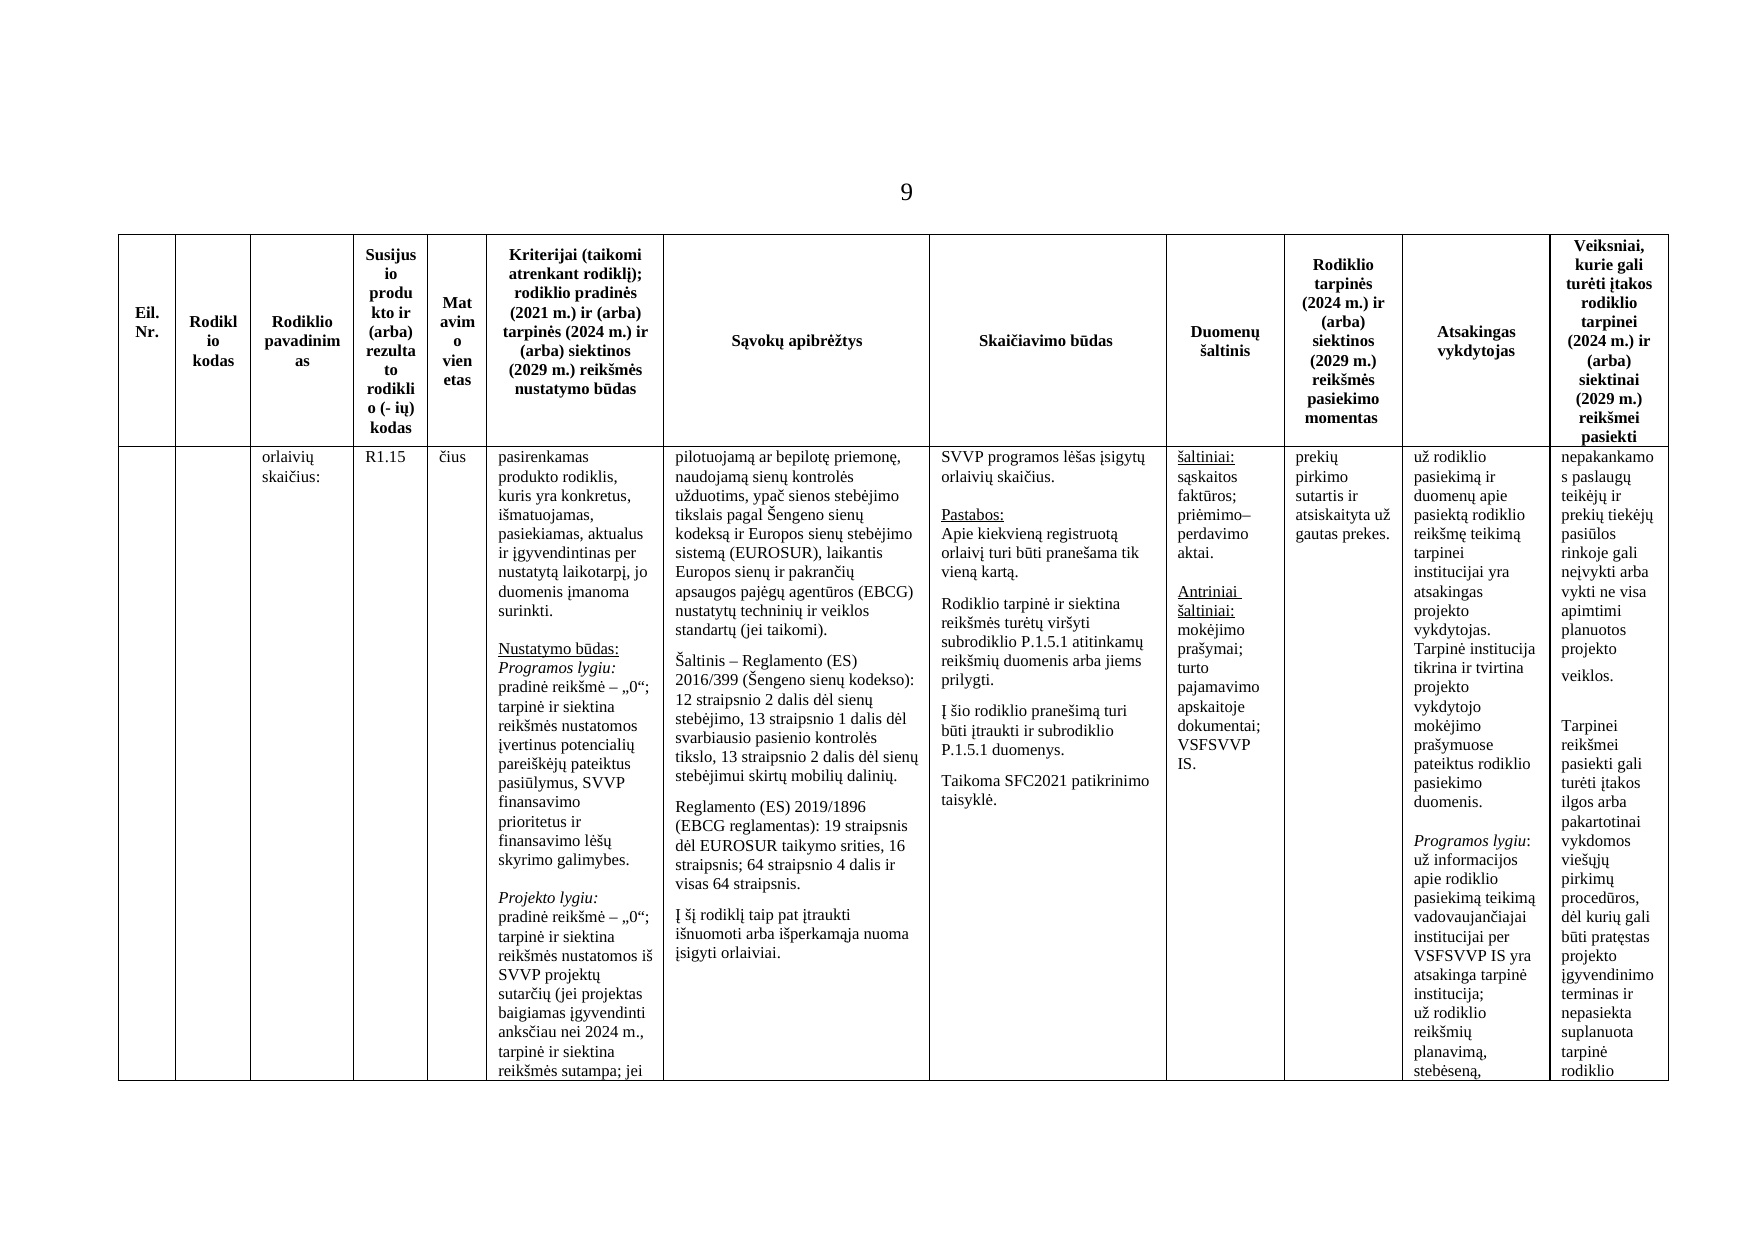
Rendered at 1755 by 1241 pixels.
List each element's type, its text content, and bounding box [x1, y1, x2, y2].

table_header Atsakingas vykdytojas [1403, 235, 1549, 446]
table_cell prekių pirkimo sutartis ir atsiskaityta už gautas prekes. [1285, 447, 1402, 1080]
table_header Sąvokų apibrėžtys [664, 235, 929, 446]
table_cell [176, 447, 250, 1080]
table_header Veiksniai, kurie gali turėti įtakos rodiklio tarpinei (2024 m.) ir (arba) siektinai (2029 m.) reikšmei pasiekti [1551, 235, 1668, 446]
table_cell čius [428, 447, 486, 1080]
table_cell R1.15 [354, 447, 427, 1080]
table_cell už rodiklio pasiekimą ir duomenų apie pasiektą rodiklio reikšmę teikimą tarpinei institucijai yra atsakingas projekto vykdytojas. Tarpinė institucija tikrina ir tvirtina projekto vykdytojo mokėjimo prašymuose pateiktus rodiklio pasiekimo duomenis. Programos lygiu: už informacijos apie rodiklio pasiekimą teikimą vadovaujančiajai institucijai per VSFSVVP IS yra atsakinga tarpinė institucija; už rodiklio reikšmių planavimą, stebėseną, [1403, 447, 1549, 1080]
table_cell [119, 447, 175, 1080]
table_cell pilotuojamą ar bepilotę priemonę, naudojamą sienų kontrolės užduotims, ypač sienos stebėjimo tikslais pagal Šengeno sienų kodeksą ir Europos sienų stebėjimo sistemą (EUROSUR), laikantis Europos sienų ir pakrančių apsaugos pajėgų agentūros (EBCG) nustatytų techninių ir veiklos standartų (jei taikomi). Šaltinis – Reglamento (ES) 2016/399 (Šengeno sienų kodekso): 12 straipsnio 2 dalis dėl sienų stebėjimo, 13 straipsnio 1 dalis dėl svarbiausio pasienio kontrolės tikslo, 13 straipsnio 2 dalis dėl sienų stebėjimui skirtų mobilių dalinių. Reglamento (ES) 2019/1896 (EBCG reglamentas): 19 straipsnis dėl EUROSUR taikymo srities, 16 straipsnis; 64 straipsnio 4 dalis ir visas 64 straipsnis. Į šį rodiklį taip pat įtraukti išnuomoti arba išperkamąja nuoma įsigyti orlaiviai. [664, 447, 929, 1080]
table_header Kriterijai (taikomi atrenkant rodiklį); rodiklio pradinės (2021 m.) ir (arba) tarpinės (2024 m.) ir (arba) siektinos (2029 m.) reikšmės nustatymo būdas [487, 235, 663, 446]
table_cell orlaivių skaičius: [251, 447, 353, 1080]
table_header Matavimo vienetas [428, 235, 486, 446]
table_cell nepakankamos paslaugų teikėjų ir prekių tiekėjų pasiūlos rinkoje gali neįvykti arba vykti ne visa apimtimi planuotos projekto veiklos. Tarpinei reikšmei pasiekti gali turėti įtakos ilgos arba pakartotinai vykdomos viešųjų pirkimų procedūros, dėl kurių gali būti pratęstas projekto įgyvendinimo terminas ir nepasiekta suplanuota tarpinė rodiklio [1551, 447, 1668, 1080]
table_header Skaičiavimo būdas [930, 235, 1166, 446]
table_cell SVVP programos lėšas įsigytų orlaivių skaičius. Pastabos: Apie kiekvieną registruotą orlaivį turi būti pranešama tik vieną kartą. Rodiklio tarpinė ir siektina reikšmės turėtų viršyti subrodiklio P.1.5.1 atitinkamų reikšmių duomenis arba jiems prilygti. Į šio rodiklio pranešimą turi būti įtraukti ir subrodiklio P.1.5.1 duomenys. Taikoma SFC2021 patikrinimo taisyklė. [930, 447, 1166, 1080]
table_header Rodiklio tarpinės (2024 m.) ir (arba) siektinos (2029 m.) reikšmės pasiekimo momentas [1285, 235, 1402, 446]
table_header Rodiklio pavadinimas [251, 235, 353, 446]
table_header Eil. Nr. [119, 235, 175, 446]
table_cell šaltiniai: sąskaitos faktūros; priėmimo–perdavimo aktai. Antriniai šaltiniai: mokėjimo prašymai; turto pajamavimo apskaitoje dokumentai; VSFSVVP IS. [1167, 447, 1284, 1080]
table_cell pasirenkamas produkto rodiklis, kuris yra konkretus, išmatuojamas, pasiekiamas, aktualus ir įgyvendintinas per nustatytą laikotarpį, jo duomenis įmanoma surinkti. Nustatymo būdas: Programos lygiu: pradinė reikšmė – „0“; tarpinė ir siektina reikšmės nustatomos įvertinus potencialių pareiškėjų pateiktus pasiūlymus, SVVP finansavimo prioritetus ir finansavimo lėšų skyrimo galimybes. Projekto lygiu: pradinė reikšmė – „0“; tarpinė ir siektina reikšmės nustatomos iš SVVP projektų sutarčių (jei projektas baigiamas įgyvendinti anksčiau nei 2024 m., tarpinė ir siektina reikšmės sutampa; jei [487, 447, 663, 1080]
table_header Susijusio produkto ir (arba) rezultato rodiklio (- ių) kodas [354, 235, 427, 446]
table_header Rodiklio kodas [176, 235, 250, 446]
table_header Duomenų šaltinis [1167, 235, 1284, 446]
